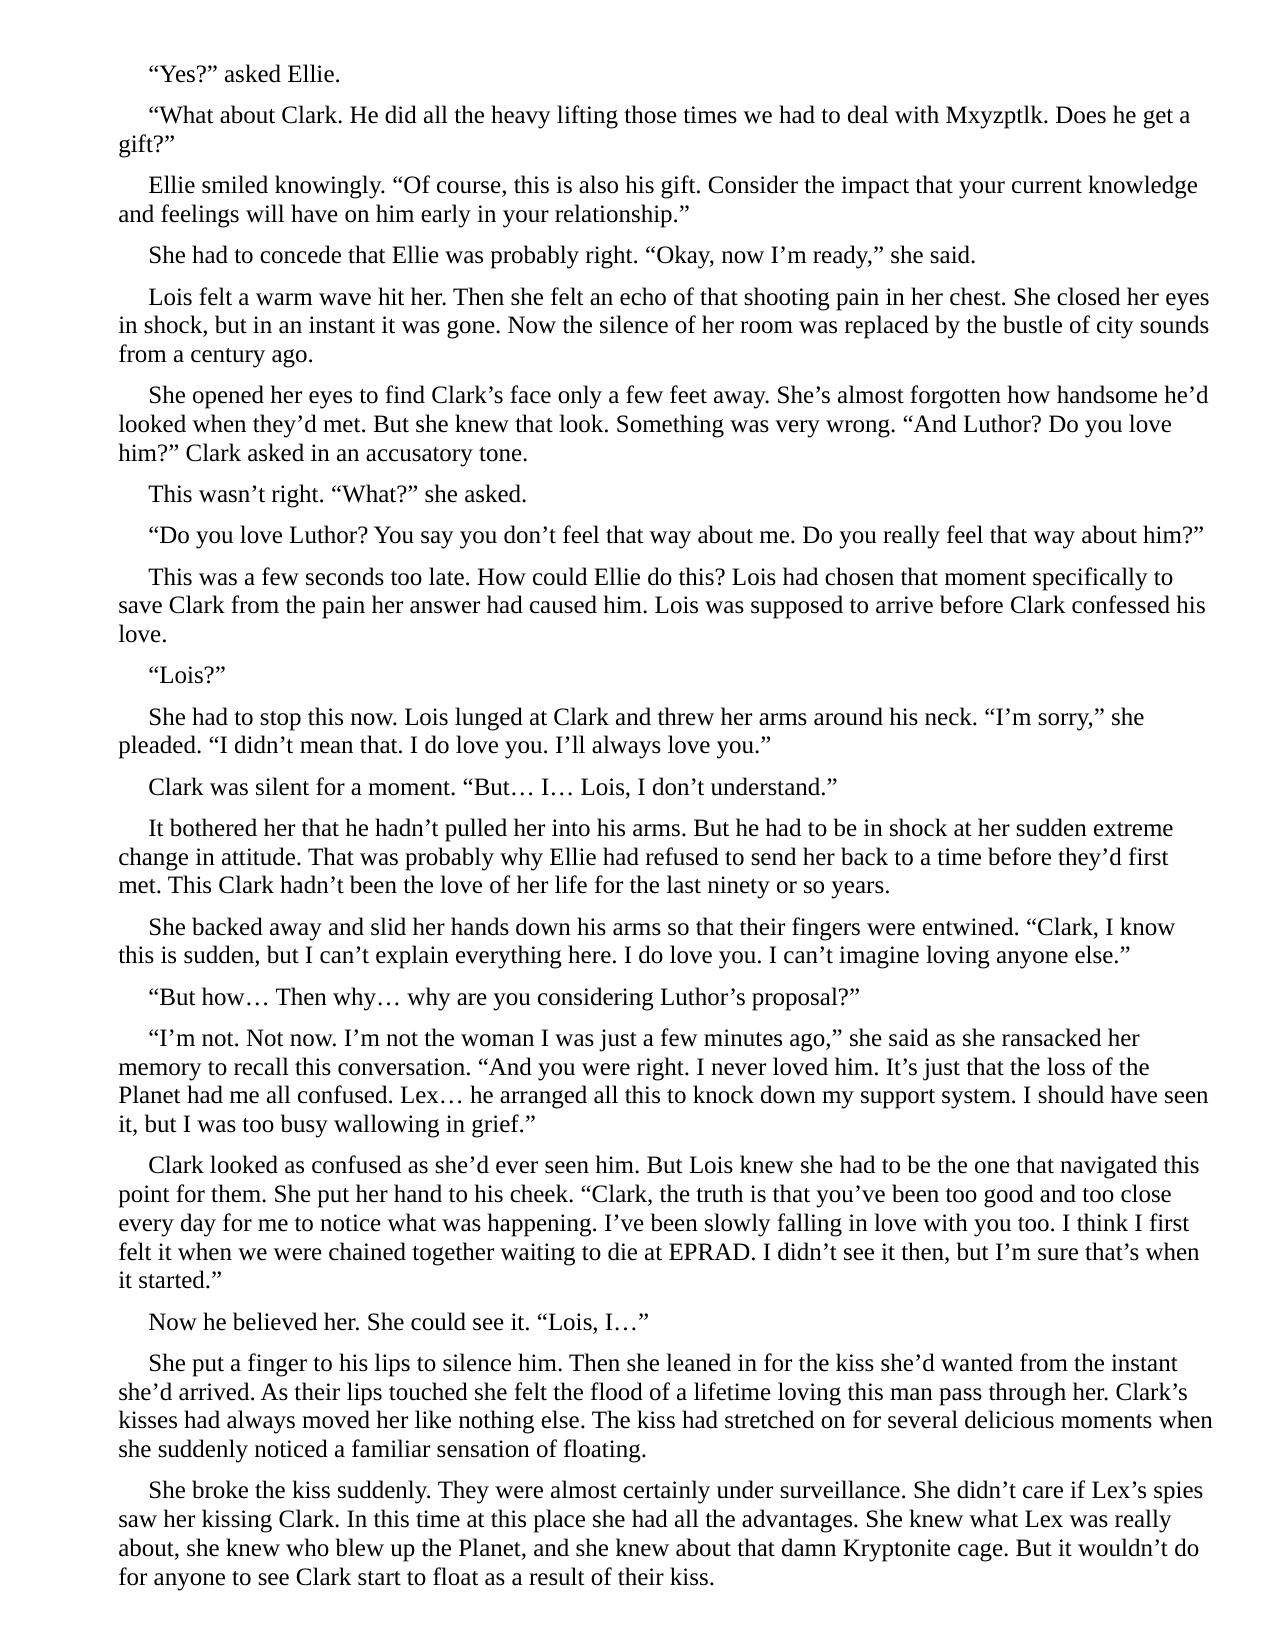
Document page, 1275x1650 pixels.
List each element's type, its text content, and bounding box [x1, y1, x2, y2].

text Ellie smiled knowingly. “Of course, this is also his gift. Consider the impact that your current knowledge and feelings will have on him early in your relationship.” [118, 170, 1216, 228]
text “Yes?” asked Ellie. [118, 59, 1216, 88]
text She opened her eyes to find Clark’s face only a few feet away. She’s almost forgotten how handsome he’d looked when they’d met. But she knew that look. Something was very wrong. “And Luthor? Do you love him?” Clark asked in an accusatory tone. [118, 380, 1216, 467]
text This was a few seconds too late. How could Ellie do this? Lois had chosen that moment specifically to save Clark from the pain her answer had caused him. Lois was supposed to arrive before Clark confessed his love. [118, 562, 1216, 648]
text “Do you love Luthor? You say you don’t feel that way about me. Do you really feel that way about him?” [118, 520, 1216, 549]
text Clark looked as confused as she’d ever seen him. But Lois knew she had to be the one that navigated this point for them. She put her hand to his cheek. “Clark, the truth is that you’ve been too good and too close every day for me to notice what was happening. I’ve been slowly falling in love with you too. I think I first felt it when we were chained together waiting to die at EPRAD. I didn’t see it then, but I’m sure that’s when it started.” [118, 1150, 1216, 1294]
text She had to stop this now. Lois lunged at Clark and threw her arms around his neck. “I’m sorry,” she pleaded. “I didn’t mean that. I do love you. I’ll always love you.” [118, 702, 1216, 759]
text Lois felt a warm wave hit her. Then she felt an echo of that shooting pain in her chest. She closed her eyes in shock, but in an instant it was gone. Now the silence of her room was replaced by the bustle of city sounds from a century ago. [118, 282, 1216, 368]
text “I’m not. Not now. I’m not the woman I was just a few minutes ago,” she said as she ransacked her memory to recall this conversation. “And you were right. I never loved him. It’s just that the loss of the Planet had me all confused. Lex… he arranged all this to knock down my support system. I should have seen it, but I was too busy wallowing in grief.” [118, 1023, 1216, 1138]
text Now he believed her. She could see it. “Lois, I…” [118, 1307, 1216, 1335]
text Clark was silent for a moment. “But… I… Lois, I don’t understand.” [118, 772, 1216, 800]
text “What about Clark. He did all the heavy lifting those times we had to deal with Mxyzptlk. Does he get a gift?” [118, 100, 1216, 158]
text “But how… Then why… why are you considering Luthor’s proposal?” [118, 982, 1216, 1010]
text She backed away and slid her hands down his arms so that their fingers were entwined. “Clark, I know this is sudden, but I can’t explain everything here. I do love you. I can’t imagine loving anyone else.” [118, 912, 1216, 969]
text It bothered her that he hadn’t pulled her into his arms. But he had to be in shock at her sudden extreme change in attitude. That was probably why Ellie had refused to send her back to a time before they’d first met. This Clark hadn’t been the love of her life for the last ninety or so years. [118, 813, 1216, 899]
text She had to concede that Ellie was probably right. “Okay, now I’m ready,” she said. [118, 240, 1216, 269]
text “Lois?” [118, 660, 1216, 689]
text She put a finger to his lips to silence him. Then she leaned in for the kiss she’d wanted from the instant she’d arrived. As their lips touched she felt the flood of a lifetime loving this man pass through her. Clark’s kisses had always moved her like nothing else. The kiss had stretched on for several delicious moments when she suddenly noticed a familiar sensation of floating. [118, 1348, 1216, 1463]
text She broke the kiss suddenly. They were almost certainly under surveillance. She didn’t care if Lex’s spies saw her kissing Clark. In this time at this place she had all the advantages. She knew what Lex was really about, she knew who blew up the Planet, and she knew about that damn Kryptonite cage. But it wouldn’t do for anyone to see Clark start to float as a result of their kiss. [118, 1475, 1216, 1590]
text This wasn’t right. “What?” she asked. [118, 479, 1216, 508]
